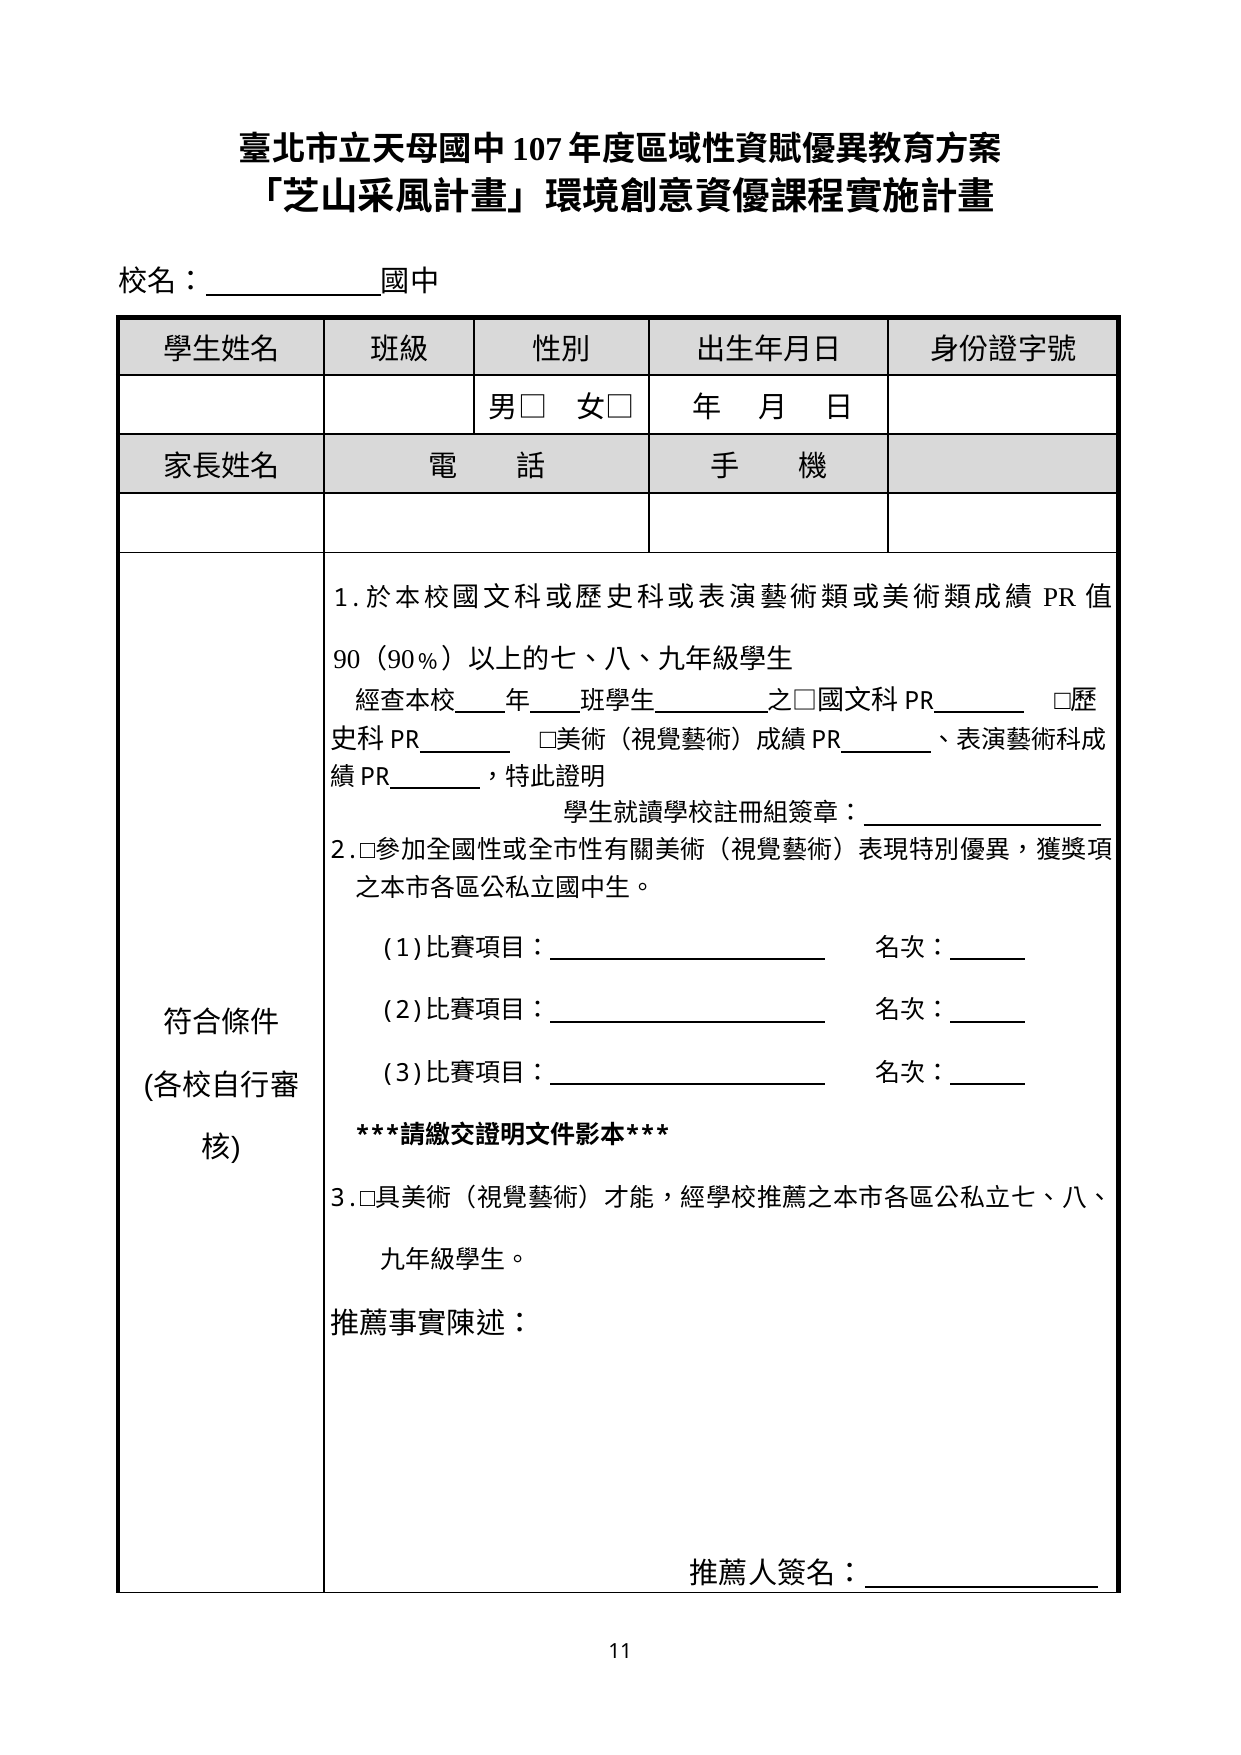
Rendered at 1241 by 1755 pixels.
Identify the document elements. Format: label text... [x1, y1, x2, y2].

table_cell [650, 494, 887, 551]
table_cell 1.於本校國文科或歷史科或表演藝術類或美術類成績PR值90（90﹪）以上的七、八、九年級學生 經查本校 年 班學生 之□國文科PR □歷史科PR □美術（視覺藝術）成績PR 、表演藝術科成績PR ，特此證明 學生就讀學校註冊組簽章： 2.□參加全國性或全市性有關美術（視覺藝術）表現特別優異，獲獎項之本市各區公私立國中生。 (1)比賽項目： 名次： (2)比賽項目： 名次： (3)比賽項目： 名次： ***請繳交證明文件影本*** 3.□具美術（視覺藝術）才能，經學校推薦之本市各區公私立七、八、九年級學生。 推薦事實陳述： 推薦人簽名： [325, 553, 1116, 1591]
table_cell 符合條件 (各校自行審核) [120, 553, 323, 1591]
table_cell 家長姓名 [120, 435, 323, 492]
table_cell [120, 376, 323, 433]
table_cell 男□ 女□ [475, 376, 648, 433]
table_cell [325, 376, 473, 433]
table_header 性別 [475, 320, 648, 374]
table_header 學生姓名 [120, 320, 323, 374]
table_header 身份證字號 [889, 320, 1116, 374]
table_cell [120, 494, 323, 551]
text 「芝山采風計畫」環境創意資優課程實施計畫 [118, 166, 1122, 221]
table_cell 電 話 [325, 435, 648, 492]
table_cell 年 月 日 [650, 376, 887, 433]
table_cell [889, 435, 1116, 492]
table_cell [889, 494, 1116, 551]
table_header 班級 [325, 320, 473, 374]
table_cell [889, 376, 1116, 433]
table_cell 手 機 [650, 435, 887, 492]
table_header 出生年月日 [650, 320, 887, 374]
table_cell [325, 494, 648, 551]
text 校名： 國中 [118, 258, 1122, 300]
text 臺北市立天母國中107年度區域性資賦優異教育方案 [118, 104, 1122, 166]
